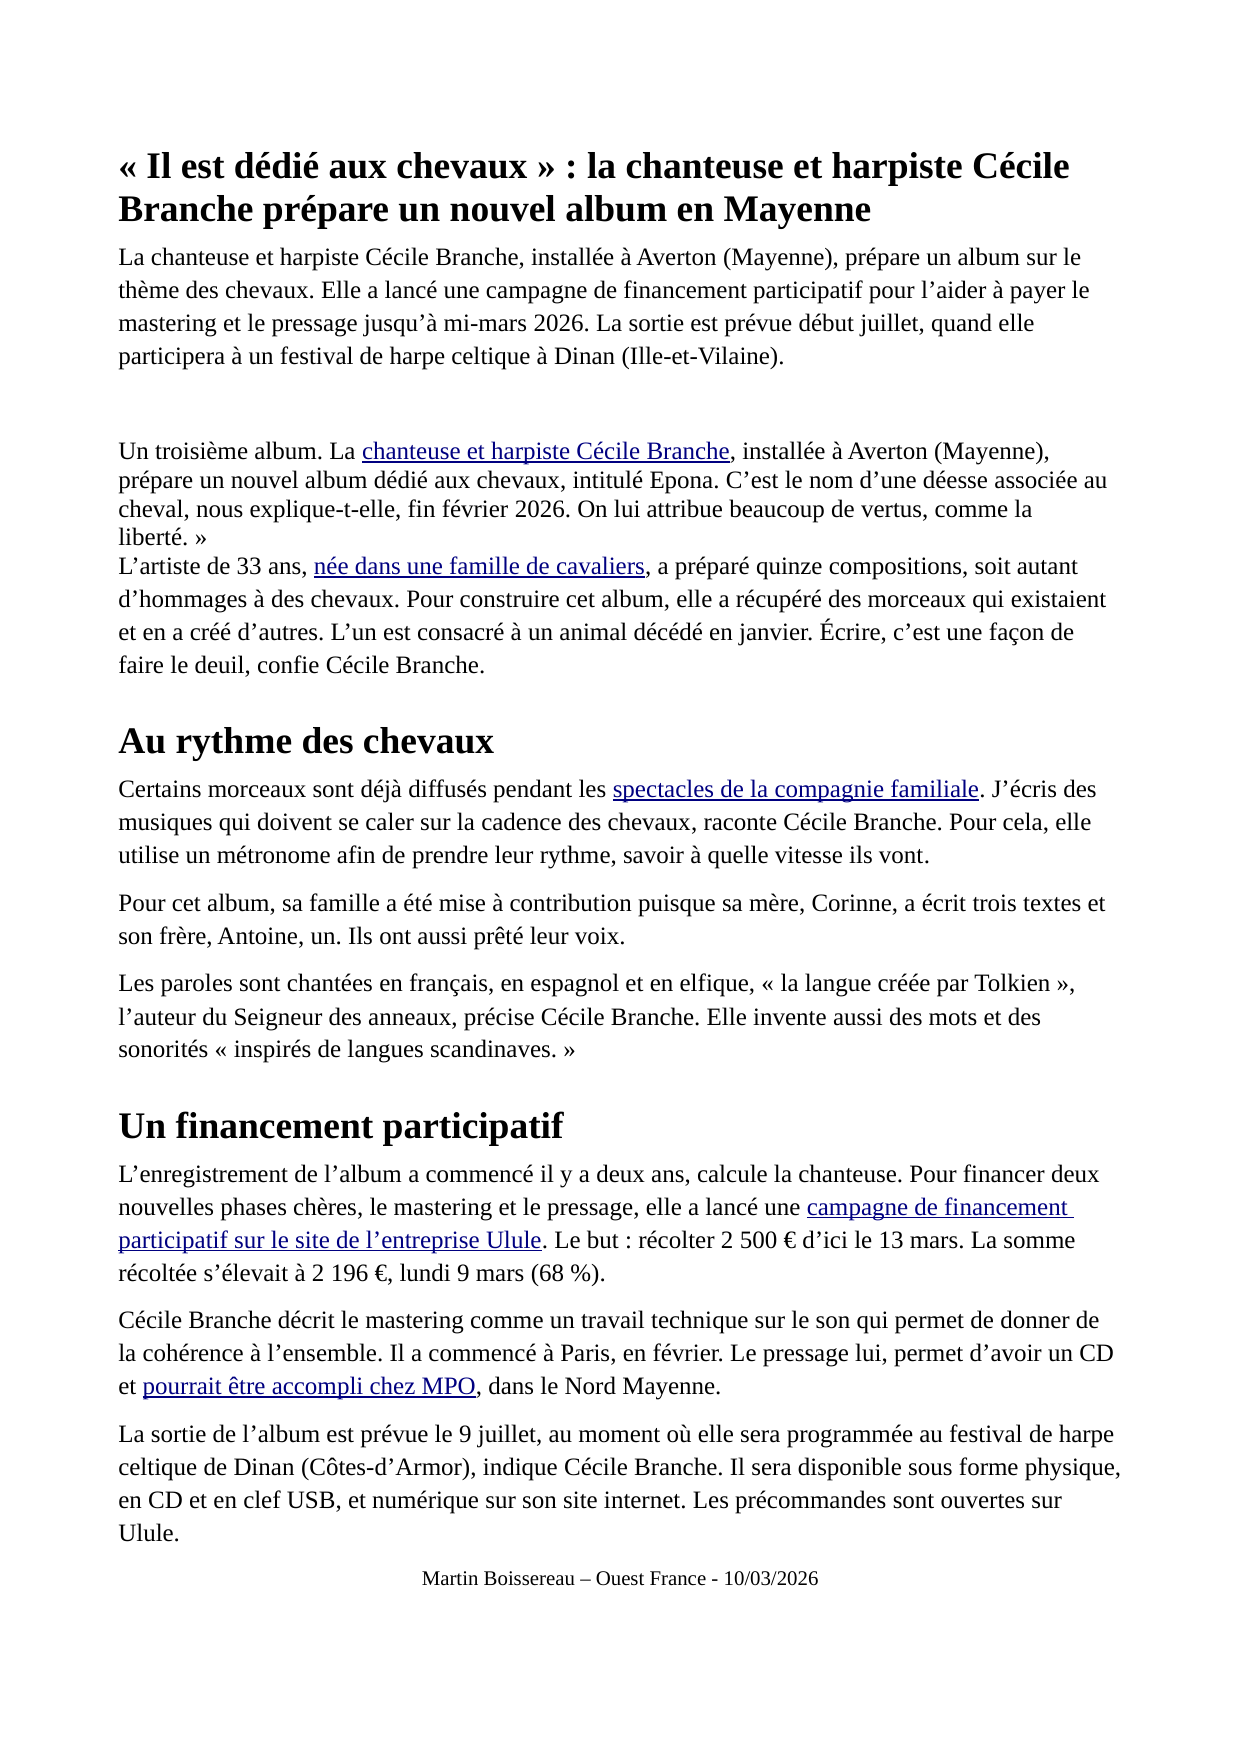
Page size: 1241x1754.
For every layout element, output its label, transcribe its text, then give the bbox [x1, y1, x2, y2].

text Martin Boissereau – Ouest France - 10/03/2026 [118, 1566, 1122, 1590]
subtitle « Il est dédié aux chevaux » : la chanteuse et harpiste Cécile Branche prépare un nouvel album en Mayenne [118, 143, 1122, 229]
text Pour cet album, sa famille a été mise à contribution puisque sa mère, Corinne, a écrit trois textes et son frère, Antoine, un. Ils ont aussi prêté leur voix. [118, 888, 1122, 950]
text La sortie de l’album est prévue le 9 juillet, au moment où elle sera programmée au festival de harpe celtique de Dinan (Côtes-d’Armor), indique Cécile Branche. Il sera disponible sous forme physique, en CD et en clef USB, et numérique sur son site internet. Les précommandes sont ouvertes sur Ulule. [118, 1419, 1122, 1547]
text Les paroles sont chantées en français, en espagnol et en elfique, « la langue créée par Tolkien », l’auteur du Seigneur des anneaux, précise Cécile Branche. Elle invente aussi des mots et des sonorités « inspirés de langues scandinaves. » [118, 968, 1122, 1063]
text Un troisième album. La chanteuse et harpiste Cécile Branche, installée à Averton (Mayenne), prépare un nouvel album dédié aux chevaux, intitulé Epona. C’est le nom d’une déesse associée au cheval, nous explique-t-elle, fin février 2026. On lui attribue beaucoup de vertus, comme la liberté. » [118, 436, 1122, 551]
text La chanteuse et harpiste Cécile Branche, installée à Averton (Mayenne), prépare un album sur le thème des chevaux. Elle a lancé une campagne de financement participatif pour l’aider à payer le mastering et le pressage jusqu’à mi-mars 2026. La sortie est prévue début juillet, quand elle participera à un festival de harpe celtique à Dinan (Ille-et-Vilaine). [118, 242, 1122, 370]
text Cécile Branche décrit le mastering comme un travail technique sur le son qui permet de donner de la cohérence à l’ensemble. Il a commencé à Paris, en février. Le pressage lui, permet d’avoir un CD et pourrait être accompli chez MPO, dans le Nord Mayenne. [118, 1305, 1122, 1400]
text L’artiste de 33 ans, née dans une famille de cavaliers, a préparé quinze compositions, soit autant d’hommages à des chevaux. Pour construire cet album, elle a récupéré des morceaux qui existaient et en a créé d’autres. L’un est consacré à un animal décédé en janvier. Écrire, c’est une façon de faire le deuil, confie Cécile Branche. [118, 551, 1122, 679]
text L’enregistrement de l’album a commencé il y a deux ans, calcule la chanteuse. Pour financer deux nouvelles phases chères, le mastering et le pressage, elle a lancé une campagne de financement participatif sur le site de l’entreprise Ulule. Le but : récolter 2 500 € d’ici le 13 mars. La somme récoltée s’élevait à 2 196 €, lundi 9 mars (68 %). [118, 1159, 1122, 1286]
subtitle Au rythme des chevaux [118, 719, 1122, 762]
subtitle Un financement participatif [118, 1103, 1122, 1146]
text Certains morceaux sont déjà diffusés pendant les spectacles de la compagnie familiale. J’écris des musiques qui doivent se caler sur la cadence des chevaux, raconte Cécile Branche. Pour cela, elle utilise un métronome afin de prendre leur rythme, savoir à quelle vitesse ils vont. [118, 774, 1122, 869]
